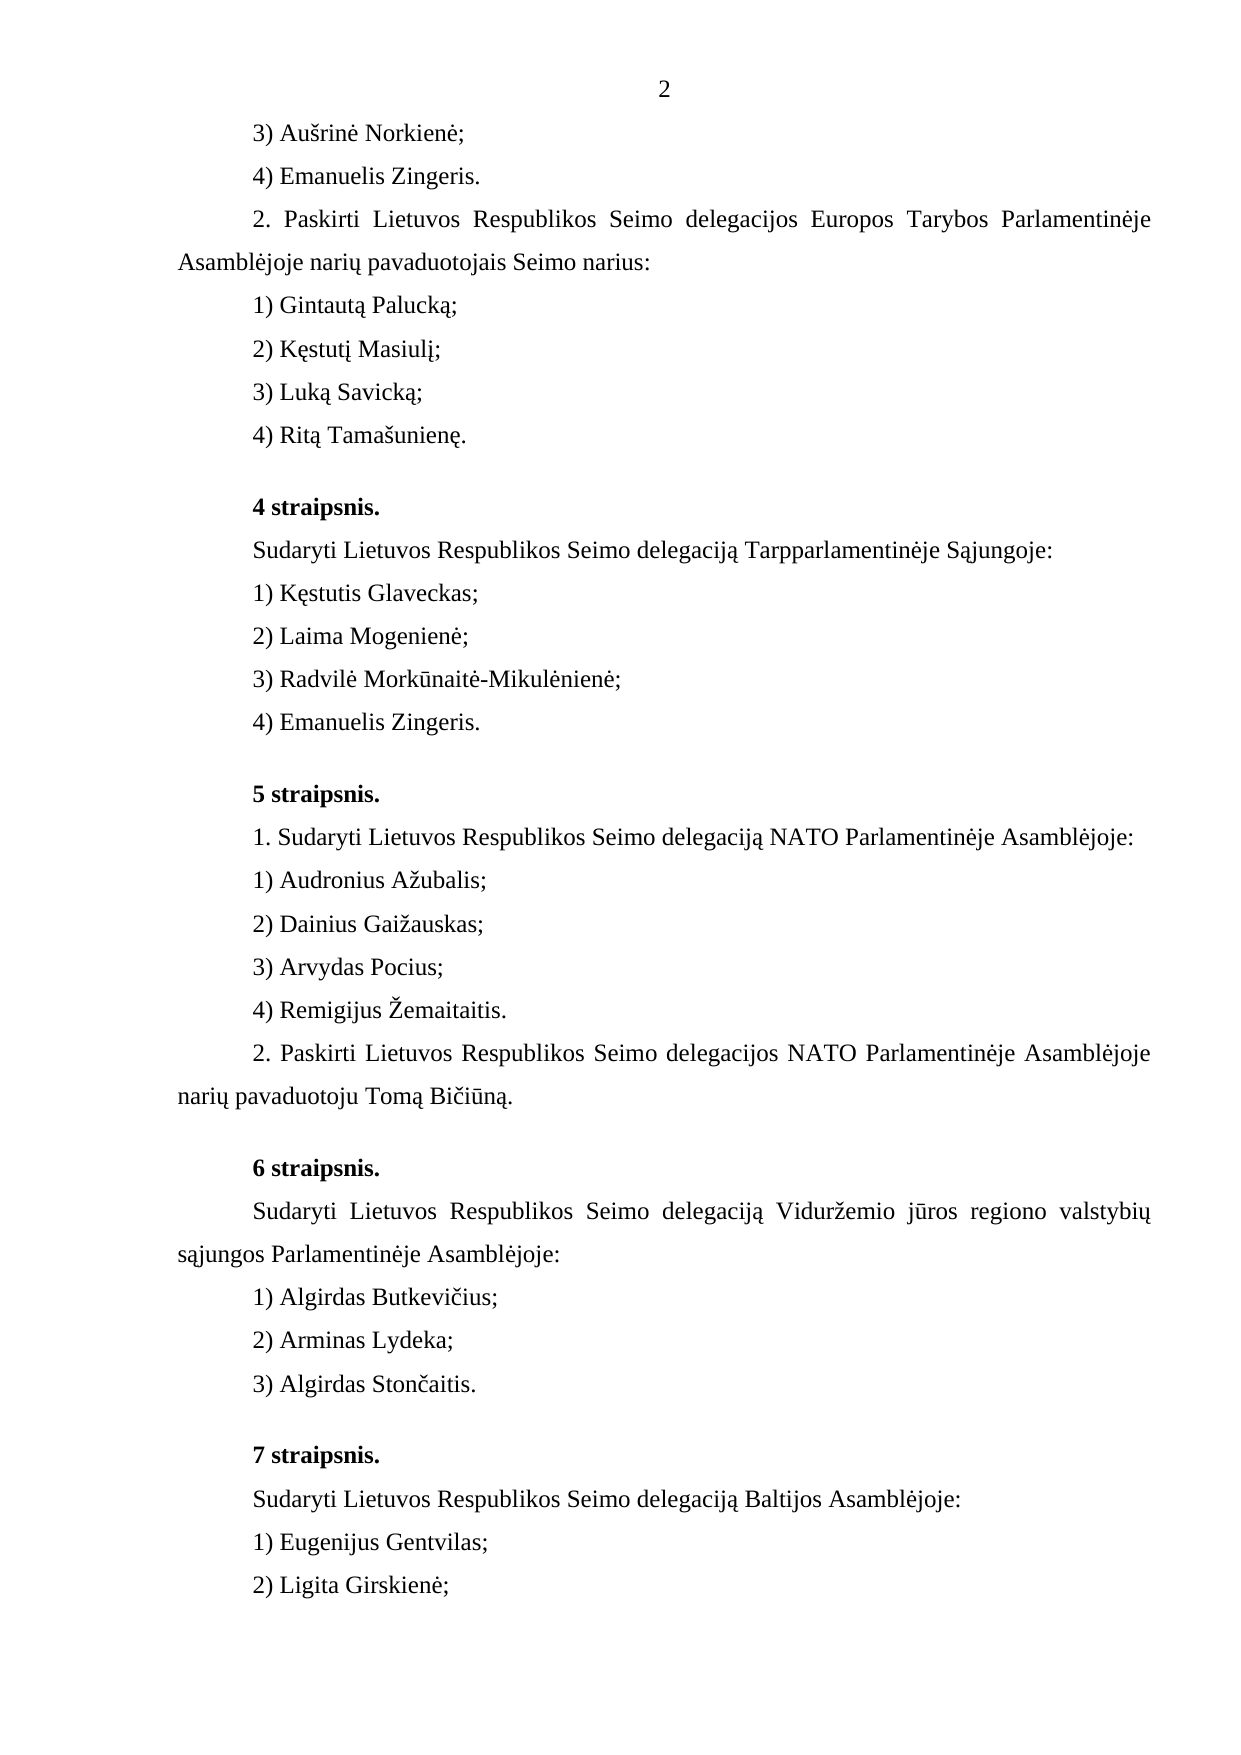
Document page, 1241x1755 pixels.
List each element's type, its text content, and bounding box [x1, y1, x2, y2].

text 2) Dainius Gaižauskas; [177, 909, 1152, 937]
text 3) Aušrinė Norkienė; [177, 118, 1152, 147]
text 4) Remigijus Žemaitaitis. [177, 995, 1152, 1024]
text Sudaryti Lietuvos Respublikos Seimo delegaciją Tarpparlamentinėje Sąjungoje: [177, 535, 1152, 564]
text 7 straipsnis. [177, 1441, 1152, 1469]
text 2. Paskirti Lietuvos Respublikos Seimo delegacijos NATO Parlamentinėje Asamblėjoje narių pavaduotoju Tomą Bičiūną. [177, 1038, 1152, 1110]
text 3) Algirdas Stončaitis. [177, 1369, 1152, 1397]
text 4) Emanuelis Zingeris. [177, 161, 1152, 190]
text 1) Kęstutis Glaveckas; [177, 578, 1152, 607]
text 2) Ligita Girskienė; [177, 1570, 1152, 1599]
text 2) Kęstutį Masiulį; [177, 334, 1152, 362]
text 2) Laima Mogenienė; [177, 621, 1152, 650]
text 4) Ritą Tamašunienę. [177, 420, 1152, 449]
text 1) Audronius Ažubalis; [177, 866, 1152, 894]
text 2) Arminas Lydeka; [177, 1326, 1152, 1354]
text 4 straipsnis. [177, 492, 1152, 521]
text Sudaryti Lietuvos Respublikos Seimo delegaciją Viduržemio jūros regiono valstybių sąjungos Parlamentinėje Asamblėjoje: [177, 1196, 1152, 1268]
text 5 straipsnis. [177, 779, 1152, 808]
text 3) Luką Savicką; [177, 377, 1152, 406]
text 3) Radvilė Morkūnaitė-Mikulėnienė; [177, 664, 1152, 693]
text 1. Sudaryti Lietuvos Respublikos Seimo delegaciją NATO Parlamentinėje Asamblėjoje: [177, 822, 1152, 851]
text Sudaryti Lietuvos Respublikos Seimo delegaciją Baltijos Asamblėjoje: [177, 1484, 1152, 1512]
text 6 straipsnis. [177, 1153, 1152, 1182]
text 1) Eugenijus Gentvilas; [177, 1527, 1152, 1556]
text 3) Arvydas Pocius; [177, 952, 1152, 981]
text 2. Paskirti Lietuvos Respublikos Seimo delegacijos Europos Tarybos Parlamentinėje Asamblėjoje narių pavaduotojais Seimo narius: [177, 204, 1152, 276]
text 1) Algirdas Butkevičius; [177, 1282, 1152, 1311]
text 1) Gintautą Palucką; [177, 291, 1152, 319]
text 4) Emanuelis Zingeris. [177, 707, 1152, 736]
